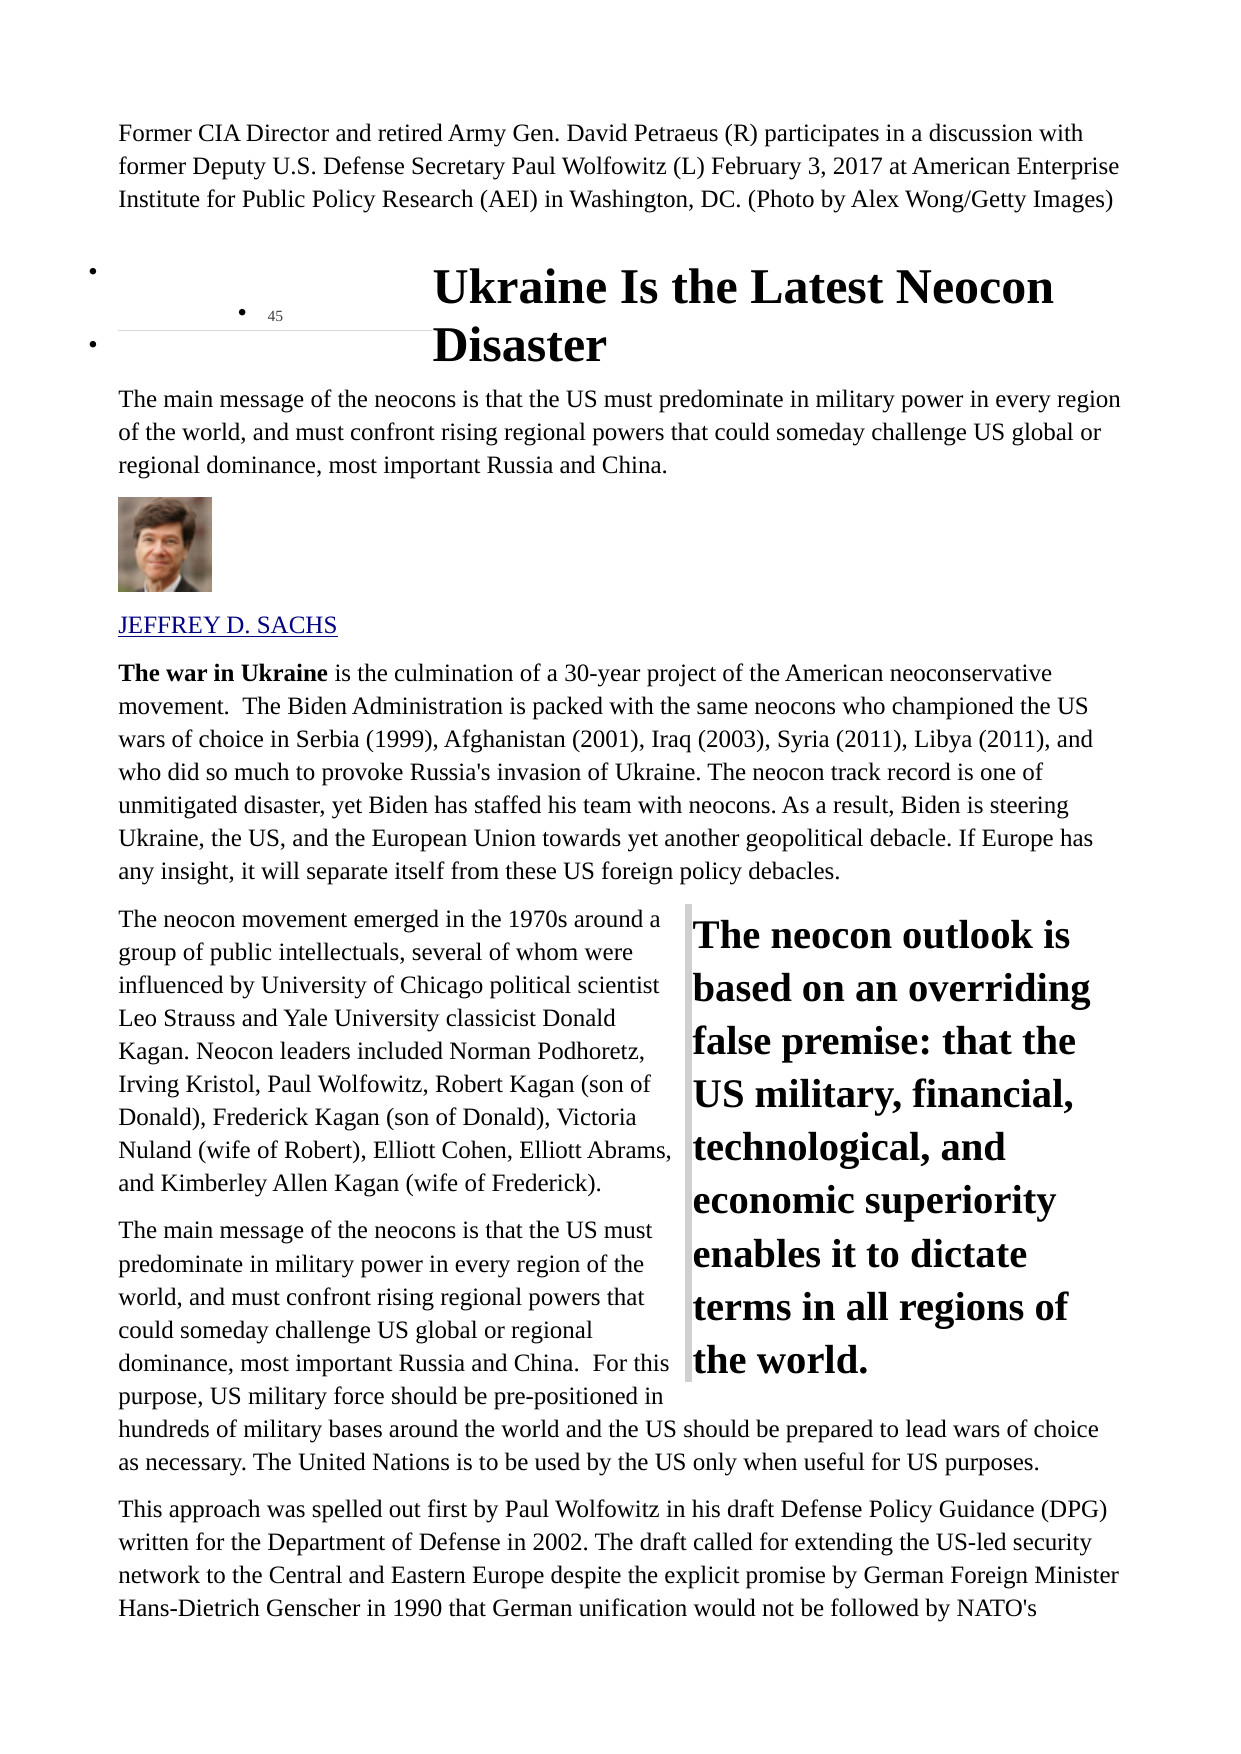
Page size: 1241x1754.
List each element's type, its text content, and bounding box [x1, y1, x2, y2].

text The neocon movement emerged in the 1970s around a group of public intellectuals, several of whom were influenced by University of Chicago political scientist Leo Strauss and Yale University classicist Donald Kagan. Neocon leaders included Norman Podhoretz, Irving Kristol, Paul Wolfowitz, Robert Kagan (son of Donald), Frederick Kagan (son of Donald), Victoria Nuland (wife of Robert), Elliott Cohen, Elliott Abrams, and Kimberley Allen Kagan (wife of Frederick). [118, 904, 685, 1382]
list 45 [118, 304, 432, 330]
text The war in Ukraine is the culmination of a 30-year project of the American neoconservative movement. The Biden Administration is packed with the same neocons who championed the US wars of choice in Serbia (1999), Afghanistan (2001), Iraq (2003), Syria (2011), Libya (2011), and who did so much to provoke Russia's invasion of Ukraine. The neocon track record is one of unmitigated disaster, yet Biden has staffed his team with neocons. As a result, Biden is steering Ukraine, the US, and the European Union towards yet another geopolitical debacle. If Europe has any insight, it will separate itself from these US foreign policy debacles. [118, 658, 1122, 885]
text JEFFREY D. SACHS [118, 611, 1122, 639]
picture [118, 497, 212, 592]
text The neocon outlook is based on an overriding false premise: that the US military, financial, technological, and economic superiority enables it to dictate terms in all regions of the world. [692, 904, 1122, 1382]
subtitle Ukraine Is the Latest Neocon Disaster [118, 257, 1122, 372]
text This approach was spelled out first by Paul Wolfowitz in his draft Defense Policy Guidance (DPG) written for the Department of Defense in 2002. The draft called for extending the US-led security network to the Central and Eastern Europe despite the explicit promise by German Foreign Minister Hans-Dietrich Genscher in 1990 that German unification would not be followed by NATO's [118, 1494, 1122, 1622]
text The main message of the neocons is that the US must predominate in military power in every region of the world, and must confront rising regional powers that could someday challenge US global or regional dominance, most important Russia and China. [118, 384, 1122, 479]
text The main message of the neocons is that the US must predominate in military power in every region of the world, and must confront rising regional powers that could someday challenge US global or regional dominance, most important Russia and China. For this purpose, US military force should be pre-positioned in hundreds of military bases around the world and the US should be prepared to lead wars of choice as necessary. The United Nations is to be used by the US only when useful for US purposes. [118, 1216, 1122, 1476]
text Former CIA Director and retired Army Gen. David Petraeus (R) participates in a discussion with former Deputy U.S. Defense Secretary Paul Wolfowitz (L) February 3, 2017 at American Enterprise Institute for Public Policy Research (AEI) in Washington, DC. (Photo by Alex Wong/Getty Images) [118, 118, 1122, 213]
